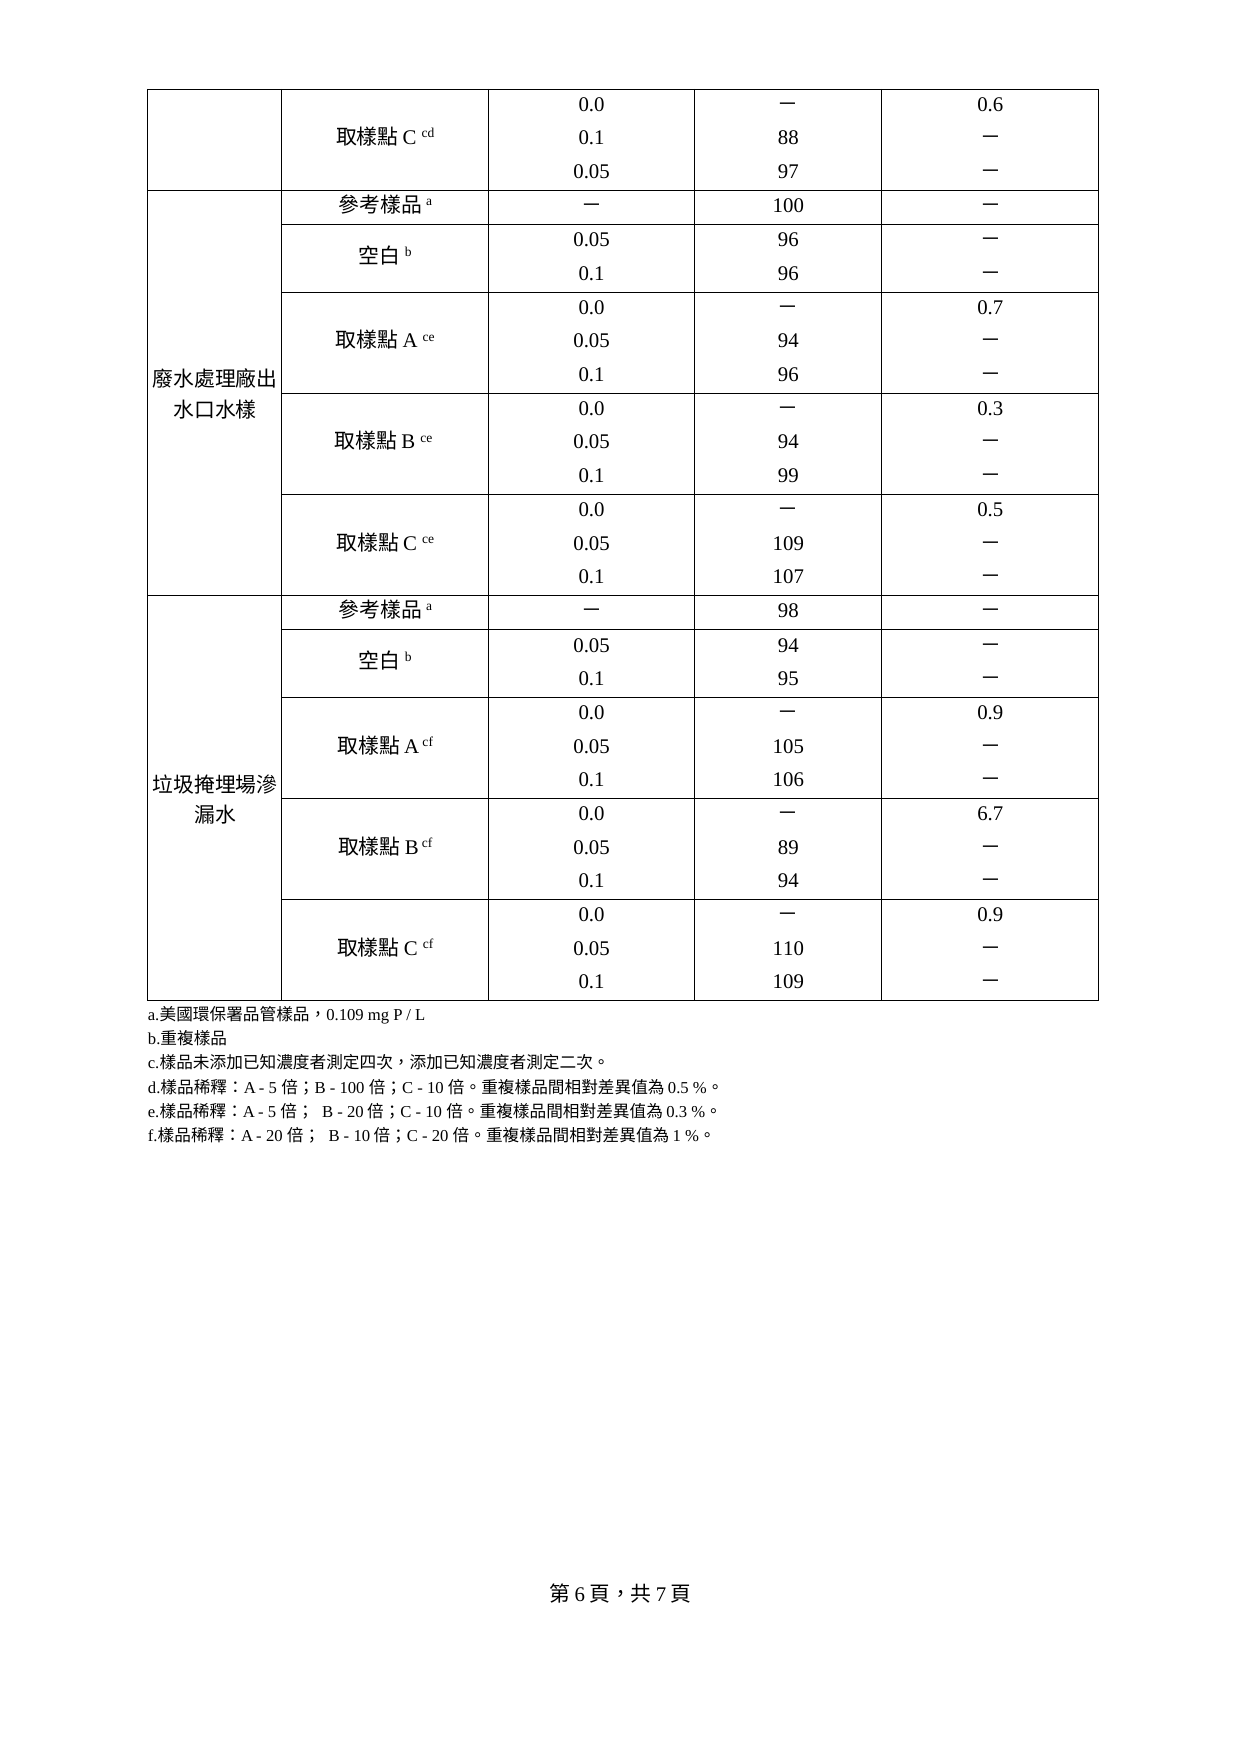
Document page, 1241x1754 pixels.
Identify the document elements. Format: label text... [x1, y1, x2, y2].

table_cell － － [882, 630, 1098, 697]
table_cell － 110 109 [695, 900, 881, 1000]
table_cell 參考樣品a [282, 191, 488, 224]
table_cell － 94 96 [695, 293, 881, 393]
table_cell 取樣點C cf [282, 900, 488, 1000]
table_cell 100 [695, 191, 881, 224]
table_cell 0.0 0.05 0.1 [489, 394, 694, 494]
table_cell 0.9 － － [882, 698, 1098, 798]
table_cell 取樣點C ce [282, 495, 488, 595]
table_cell 0.0 0.05 0.1 [489, 698, 694, 798]
table_cell 0.05 0.1 [489, 225, 694, 292]
table_cell [148, 90, 281, 190]
text b.重複樣品 [148, 1025, 1092, 1049]
table_cell 0.6 － － [882, 90, 1098, 190]
table_cell － 105 106 [695, 698, 881, 798]
table_cell 0.9 － － [882, 900, 1098, 1000]
table_cell 6.7 － － [882, 799, 1098, 899]
table_cell － [882, 191, 1098, 224]
table_cell － － [882, 225, 1098, 292]
table_cell 參考樣品a [282, 596, 488, 629]
text e.樣品稀釋：A - 5 倍； B - 20倍；C - 10 倍。重複樣品間相對差異值為0.3 %。 [148, 1098, 1092, 1122]
table_cell 取樣點A ce [282, 293, 488, 393]
table_cell 0.7 － － [882, 293, 1098, 393]
text d.樣品稀釋：A - 5 倍；B - 100 倍；C - 10 倍。重複樣品間相對差異值為0.5 %。 [148, 1074, 1092, 1098]
table_cell 96 96 [695, 225, 881, 292]
table_cell － [489, 596, 694, 629]
table_cell 0.0 0.05 0.1 [489, 799, 694, 899]
table_cell 垃圾掩埋場滲漏水 [148, 596, 281, 1000]
table_cell 0.0 0.05 0.1 [489, 293, 694, 393]
text a.美國環保署品管樣品，0.109 mg P / L [148, 1001, 1092, 1025]
table_cell 空白b [282, 630, 488, 697]
table_cell 空白b [282, 225, 488, 292]
table_cell － 109 107 [695, 495, 881, 595]
table_cell 0.0 0.05 0.1 [489, 495, 694, 595]
table_cell 取樣點B cf [282, 799, 488, 899]
table_cell － 89 94 [695, 799, 881, 899]
table_cell 取樣點A cf [282, 698, 488, 798]
table_cell － 88 97 [695, 90, 881, 190]
table_cell 0.0 0.05 0.1 [489, 900, 694, 1000]
table_cell 取樣點B ce [282, 394, 488, 494]
table_cell 廢水處理廠出水口水樣 [148, 191, 281, 595]
table_cell 取樣點C cd [282, 90, 488, 190]
table_cell － 94 99 [695, 394, 881, 494]
table_cell － [489, 191, 694, 224]
table_cell 0.0 0.1 0.05 [489, 90, 694, 190]
text c.樣品未添加已知濃度者測定四次，添加已知濃度者測定二次。 [148, 1049, 1092, 1074]
table_cell － [882, 596, 1098, 629]
text f.樣品稀釋：A - 20 倍； B - 10倍；C - 20 倍。重複樣品間相對差異值為1 %。 [148, 1122, 1092, 1146]
table_cell 98 [695, 596, 881, 629]
table_cell 0.05 0.1 [489, 630, 694, 697]
table_cell 94 95 [695, 630, 881, 697]
table_cell 0.3 － － [882, 394, 1098, 494]
table_cell 0.5 － － [882, 495, 1098, 595]
